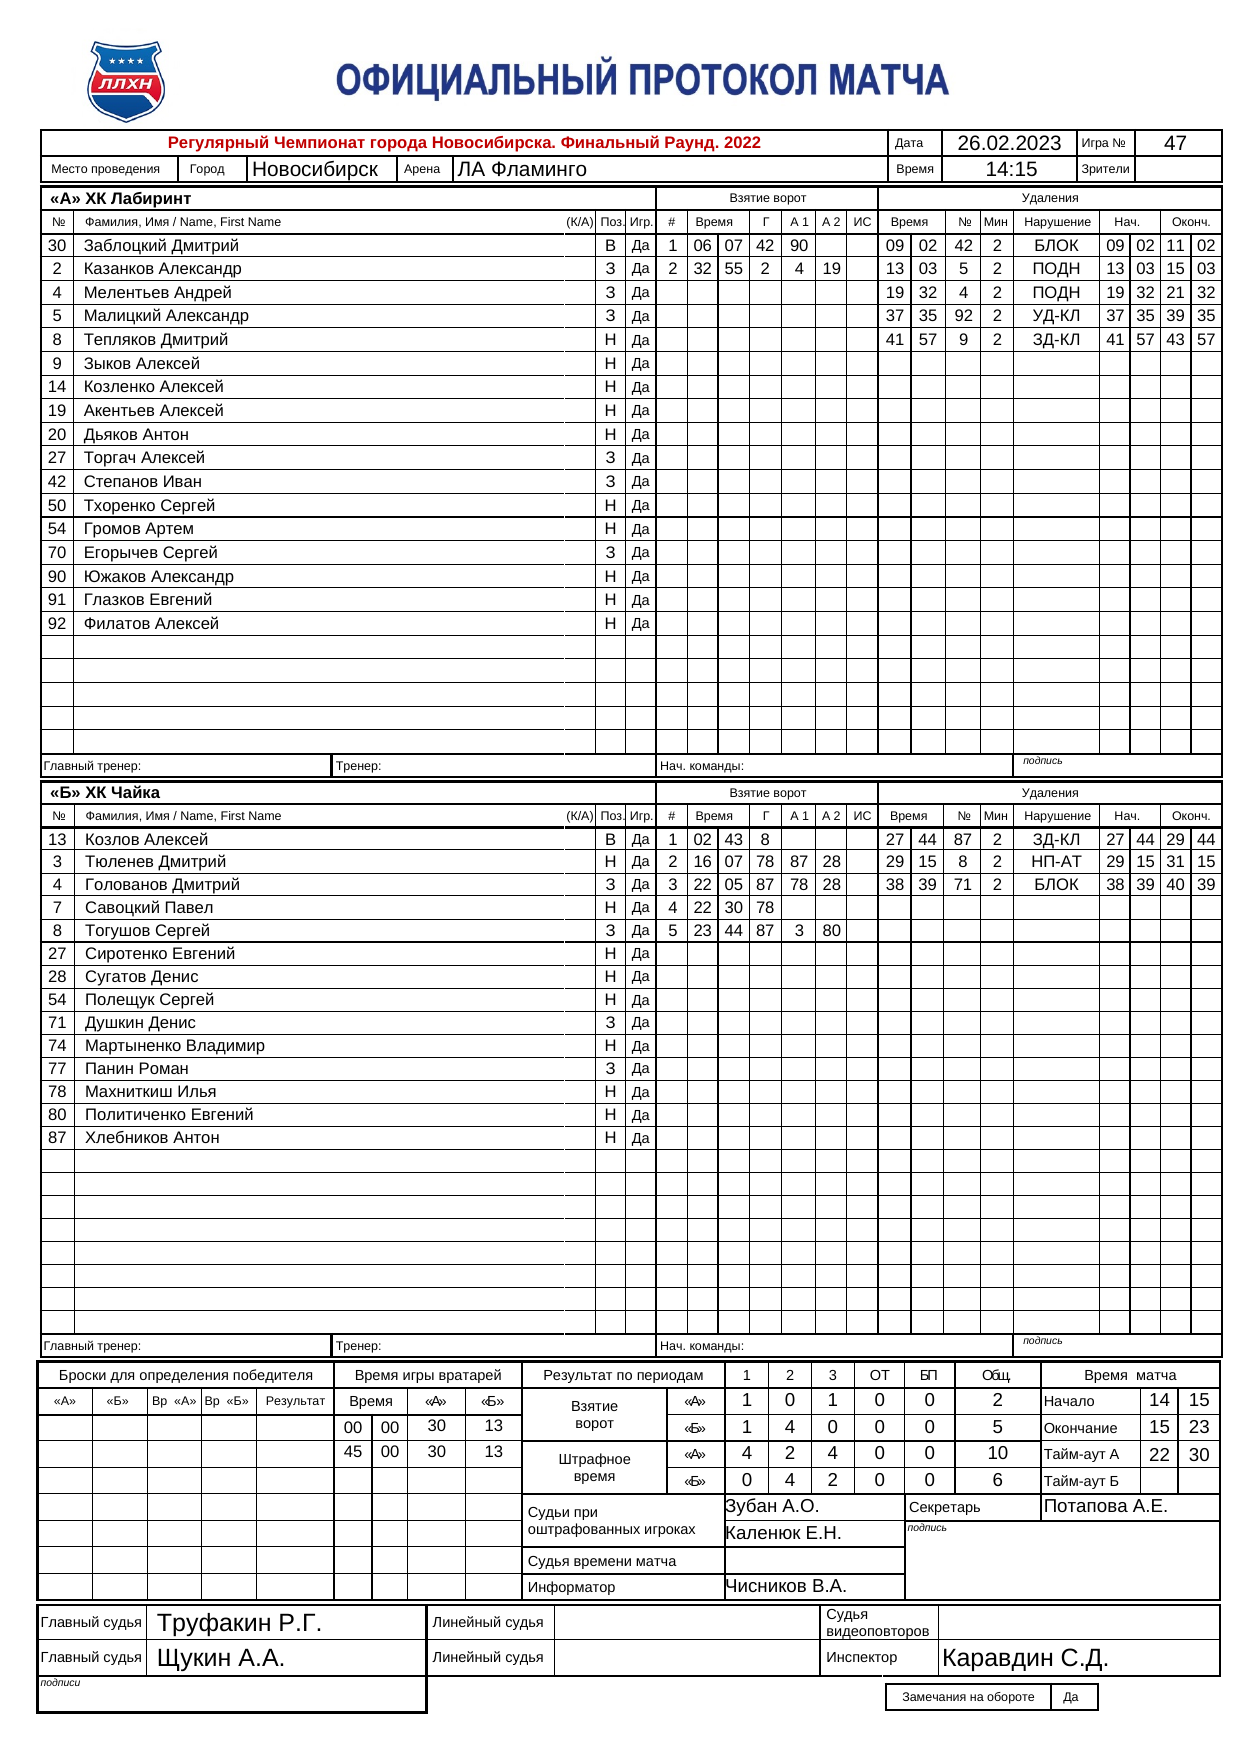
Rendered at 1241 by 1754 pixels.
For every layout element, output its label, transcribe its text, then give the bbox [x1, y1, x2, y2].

table_cell [946, 565, 980, 587]
table_cell [879, 989, 910, 1011]
table_cell «А» [408, 1389, 465, 1413]
table_cell [1100, 446, 1129, 469]
table_cell Н [596, 1104, 625, 1126]
table_cell Козлов Алексей [75, 829, 564, 849]
table_cell 11 [1161, 235, 1190, 256]
table_cell Оконч. [1161, 211, 1221, 233]
table_cell [847, 399, 877, 422]
table_cell [1131, 470, 1160, 493]
table_cell [1014, 352, 1099, 374]
table_cell [847, 376, 877, 398]
table_cell 15 [1179, 1389, 1219, 1413]
table_cell [944, 1219, 980, 1241]
table_cell [946, 376, 980, 398]
table_cell З [596, 1058, 625, 1079]
table_cell [847, 1242, 877, 1264]
table_cell # [657, 211, 687, 233]
table_cell 27 [42, 943, 74, 964]
table_cell [847, 470, 877, 493]
table_cell [816, 446, 846, 469]
table_cell Н [596, 943, 625, 964]
table_cell [946, 730, 980, 753]
table_cell Егорычев Сергей [74, 541, 564, 564]
table_cell [750, 446, 781, 469]
table_cell [1192, 470, 1221, 493]
table_cell 4 [946, 281, 980, 303]
table_cell [847, 612, 877, 634]
table_cell [565, 707, 595, 729]
table_cell [1014, 1012, 1099, 1033]
table_cell [1161, 518, 1190, 540]
table_cell [688, 281, 717, 303]
table_cell [946, 683, 980, 706]
table_cell [879, 588, 910, 611]
table_cell [565, 730, 595, 753]
table_header Время игры вратарей [335, 1363, 521, 1387]
table_cell [981, 1104, 1013, 1126]
table_cell 19 [1100, 281, 1129, 303]
table_cell Фамилия, Имя / Name, First Name [75, 805, 565, 826]
table_cell [944, 1035, 980, 1057]
table_cell [946, 612, 980, 634]
table_cell Да [626, 376, 655, 398]
table_cell [42, 1196, 74, 1218]
table_cell [1131, 730, 1160, 753]
table_cell [816, 1288, 846, 1310]
table_cell [75, 1196, 564, 1218]
table_cell [750, 305, 781, 327]
table_cell [466, 1547, 521, 1573]
table_cell [1014, 494, 1099, 516]
table_cell [981, 399, 1013, 422]
table_cell [408, 1574, 465, 1599]
table_cell [148, 1416, 201, 1440]
table_cell [782, 588, 815, 611]
table_cell [782, 1288, 815, 1310]
table_cell 78 [782, 874, 815, 895]
table_cell [1161, 1288, 1190, 1310]
table_cell Да [626, 588, 655, 611]
table_cell Н [596, 494, 625, 516]
table_cell [42, 730, 73, 753]
table_cell [688, 1012, 717, 1033]
table_cell [912, 1058, 943, 1079]
table_cell [657, 494, 687, 516]
table_cell Штрафное время [523, 1442, 666, 1493]
table_cell [782, 565, 815, 587]
table_cell [981, 612, 1013, 634]
table_cell [946, 636, 980, 658]
table_cell 35 [1192, 305, 1221, 327]
table_cell [879, 352, 910, 374]
table_cell 39 [1131, 874, 1160, 895]
table_cell [1161, 1012, 1190, 1033]
table_header Дата [889, 131, 941, 155]
table_cell [719, 730, 749, 753]
table_cell [847, 730, 877, 753]
table_cell [93, 1494, 147, 1520]
table_cell [565, 1219, 595, 1241]
table_cell [879, 1265, 910, 1287]
table_cell № [946, 211, 980, 233]
table_cell [750, 1196, 781, 1218]
table_cell [750, 636, 781, 658]
table_cell [1014, 943, 1099, 964]
table_cell [688, 989, 717, 1011]
table_cell [626, 1219, 655, 1241]
table_cell [257, 1416, 333, 1440]
table_cell [847, 1265, 877, 1287]
table_cell [879, 1219, 910, 1241]
table_cell [596, 1265, 625, 1287]
table_cell [688, 470, 717, 493]
table_cell [1014, 1242, 1099, 1264]
table_cell 27 [1100, 829, 1129, 849]
table_cell [912, 518, 945, 540]
table_cell [912, 1311, 943, 1333]
table_cell [946, 494, 980, 516]
table_cell 19 [42, 399, 73, 422]
table_cell 32 [1131, 281, 1160, 303]
table_cell [1131, 399, 1160, 422]
table_cell [626, 659, 655, 682]
table_cell [1161, 588, 1190, 611]
table_cell [202, 1468, 256, 1493]
table_cell 13 [879, 257, 910, 280]
table_cell [816, 352, 846, 374]
table_cell [883, 1677, 1220, 1681]
table_cell [782, 470, 815, 493]
table_cell [1014, 707, 1099, 729]
table_cell [1192, 399, 1221, 422]
table_cell [1131, 1311, 1160, 1333]
table_cell Да [626, 1058, 655, 1079]
table_cell [981, 659, 1013, 682]
table_cell [688, 943, 717, 964]
table_cell [1100, 943, 1129, 964]
table_cell [657, 1012, 687, 1033]
table_cell Потапова А.Е. [1042, 1495, 1219, 1520]
table_cell [1100, 352, 1129, 374]
table_cell [657, 707, 687, 729]
table_cell [1014, 1104, 1099, 1126]
table_cell [1131, 989, 1160, 1011]
table_cell [148, 1547, 201, 1573]
table_cell [1100, 1219, 1129, 1241]
table_cell [816, 636, 846, 658]
table_cell [1131, 1219, 1160, 1241]
table_cell 27 [42, 446, 73, 469]
table_cell [565, 565, 595, 587]
table_cell [1161, 1219, 1190, 1241]
table_cell [1161, 423, 1190, 445]
table_cell [1192, 376, 1221, 398]
table_cell [657, 943, 687, 964]
table_cell [750, 1219, 781, 1241]
table_cell [1161, 565, 1190, 587]
table_cell [626, 1173, 655, 1195]
table_cell [657, 1242, 687, 1264]
table_cell 20 [42, 423, 73, 445]
table_cell 71 [42, 1012, 74, 1033]
table_cell [565, 829, 595, 849]
table_cell [1014, 1196, 1099, 1218]
table_cell Зубан А.О. [726, 1495, 904, 1520]
table_cell З [596, 1012, 625, 1033]
table_cell [1161, 1311, 1190, 1333]
table_cell [596, 1311, 625, 1333]
table_cell [944, 1150, 980, 1172]
table_cell [981, 966, 1013, 987]
table_cell 15 [1131, 850, 1160, 872]
table_cell [39, 1494, 92, 1520]
table_cell [782, 1035, 815, 1057]
table_cell 4 [782, 257, 815, 280]
table_cell Мин [981, 211, 1013, 233]
table_cell [688, 612, 717, 634]
table_cell [719, 1035, 749, 1057]
table_cell [847, 1288, 877, 1310]
table_cell БЛОК [1014, 874, 1099, 895]
table_cell [39, 1468, 92, 1493]
table_cell 2 [657, 850, 687, 872]
table_cell [879, 1081, 910, 1103]
table_cell (К/А) [565, 805, 595, 826]
table_cell Тренер: [333, 1335, 655, 1356]
table_cell [596, 636, 625, 658]
table_cell [944, 1127, 980, 1149]
table_cell [565, 966, 595, 987]
table_cell Труфакин Р.Г. [147, 1606, 425, 1639]
table_cell Нач. команды: [657, 755, 1012, 776]
table_cell [74, 683, 564, 706]
table_cell [408, 1494, 465, 1520]
table_cell [981, 1035, 1013, 1057]
table_cell Панин Роман [75, 1058, 564, 1079]
table_cell [946, 541, 980, 564]
table_cell [688, 1173, 717, 1195]
table_cell Дьяков Антон [74, 423, 564, 445]
table_cell 2 [812, 1468, 854, 1493]
table_cell [981, 423, 1013, 445]
table_cell [1161, 943, 1190, 964]
table_cell Душкин Денис [75, 1012, 564, 1033]
table_cell 4 [769, 1415, 811, 1440]
table_cell [1100, 1288, 1129, 1310]
table_cell Время [688, 805, 749, 826]
table_cell 74 [42, 1035, 74, 1057]
table_cell Щукин А.А. [147, 1640, 425, 1675]
table_cell 91 [42, 588, 73, 611]
table_cell [750, 943, 781, 964]
table_cell [719, 588, 749, 611]
table_cell 55 [719, 257, 749, 280]
table_cell [466, 1574, 521, 1599]
table_cell Главный тренер: [42, 1335, 330, 1356]
table_cell БЛОК [1014, 235, 1099, 256]
table_cell [912, 1081, 943, 1103]
table_cell [912, 920, 943, 941]
table_cell [74, 636, 564, 658]
table_cell [816, 565, 846, 587]
table_cell [565, 659, 595, 682]
table_cell Н [596, 1081, 625, 1103]
table_cell 14 [42, 376, 73, 398]
table_cell [946, 399, 980, 422]
table_cell [657, 423, 687, 445]
table_cell 78 [42, 1081, 74, 1103]
table_cell [1014, 565, 1099, 587]
table_cell [816, 966, 846, 987]
table_cell Да [626, 399, 655, 422]
table_cell [1179, 1468, 1219, 1493]
table_cell Да [626, 235, 655, 256]
table_cell Н [596, 565, 625, 587]
table_cell 30 [1179, 1441, 1219, 1467]
table_cell Тайм-аут А [1042, 1441, 1140, 1467]
table_cell [944, 1173, 980, 1195]
table_cell [1131, 1104, 1160, 1126]
table_cell 77 [42, 1058, 74, 1079]
table_cell [1192, 920, 1221, 941]
table_cell 80 [42, 1104, 74, 1126]
table_cell [750, 352, 781, 374]
table_cell 02 [688, 829, 717, 849]
table_cell Да [626, 352, 655, 374]
table_cell [93, 1547, 147, 1573]
table_cell [1192, 1196, 1221, 1218]
table_cell [1161, 352, 1190, 374]
table_cell В [596, 829, 625, 849]
table_cell [816, 1081, 846, 1103]
table_cell 41 [1100, 328, 1129, 351]
table_cell # [657, 805, 687, 826]
table_cell [335, 1547, 371, 1573]
table_cell [719, 1311, 749, 1333]
table_cell 42 [750, 235, 781, 256]
table_cell 0 [855, 1415, 904, 1440]
table_cell [657, 683, 687, 706]
table_cell Да [626, 305, 655, 327]
table_cell [688, 494, 717, 516]
table_cell [657, 399, 687, 422]
table_cell [688, 518, 717, 540]
table_cell [688, 305, 717, 327]
table_cell [596, 1219, 625, 1241]
table_cell [847, 659, 877, 682]
table_cell 30 [408, 1441, 465, 1467]
table_cell [847, 1173, 877, 1195]
table_cell [719, 494, 749, 516]
table_cell Да [626, 966, 655, 987]
table_cell [657, 636, 687, 658]
table_cell 44 [719, 920, 749, 941]
table_cell 31 [1161, 850, 1190, 872]
table_cell [42, 707, 73, 729]
table_cell [596, 730, 625, 753]
table_cell [688, 565, 717, 587]
table_cell [981, 1265, 1013, 1287]
table_cell [750, 1012, 781, 1033]
table_cell подписи [39, 1677, 425, 1711]
table_cell 42 [42, 470, 73, 493]
table_cell [1131, 612, 1160, 634]
table_cell Да [626, 989, 655, 1011]
table_cell 3 [782, 920, 815, 941]
table_cell [847, 850, 877, 872]
table_cell [148, 1468, 201, 1493]
table_cell [565, 1104, 595, 1126]
table_cell [1192, 1242, 1221, 1264]
table_cell [912, 1104, 943, 1126]
table_cell [626, 1196, 655, 1218]
table_cell [782, 494, 815, 516]
table_cell Линейный судья [428, 1640, 554, 1675]
table_cell [782, 829, 815, 849]
table_cell Н [596, 423, 625, 445]
table_cell 8 [42, 920, 74, 941]
table_cell [626, 1242, 655, 1264]
table_cell [626, 1288, 655, 1310]
table_cell [981, 1196, 1013, 1218]
table_cell [626, 636, 655, 658]
table_cell [74, 659, 564, 682]
table_cell Информатор [523, 1575, 724, 1599]
table_cell [657, 1150, 687, 1172]
table_cell [1131, 446, 1160, 469]
table_cell [1192, 1058, 1221, 1079]
table_cell [657, 1196, 687, 1218]
table_header Да [1052, 1685, 1097, 1709]
table_cell [688, 1196, 717, 1218]
table_cell Савоцкий Павел [75, 896, 564, 918]
table_cell [782, 1242, 815, 1264]
table_cell [1131, 494, 1160, 516]
table_cell 00 [373, 1441, 407, 1467]
table_cell 3 [657, 874, 687, 895]
table_header Результат по периодам [523, 1363, 724, 1387]
table_cell [847, 446, 877, 469]
table_cell [847, 636, 877, 658]
table_cell [879, 1035, 910, 1057]
table_cell 7 [42, 896, 74, 918]
table_cell [565, 494, 595, 516]
table_cell [1131, 376, 1160, 398]
table_cell [879, 1150, 910, 1172]
table_cell [1131, 1012, 1160, 1033]
table_cell ПОДН [1014, 257, 1099, 280]
table_cell [981, 707, 1013, 729]
table_cell [1014, 1127, 1099, 1149]
table_cell Время [879, 805, 943, 826]
table_cell [1100, 683, 1129, 706]
table_cell [719, 1012, 749, 1033]
table_cell 2 [42, 257, 73, 280]
table_cell [657, 1265, 687, 1287]
table_cell [816, 305, 846, 327]
table_cell Полещук Сергей [75, 989, 564, 1011]
table_cell З [596, 305, 625, 327]
table_cell [565, 850, 595, 872]
table_cell 2 [981, 257, 1013, 280]
table_cell [565, 1127, 595, 1149]
table_cell [1131, 518, 1160, 540]
table_header Общ. [956, 1363, 1040, 1387]
table_cell А 1 [782, 211, 815, 233]
table_cell [1100, 920, 1129, 941]
table_cell [981, 989, 1013, 1011]
table_cell [657, 1104, 687, 1126]
table_cell [626, 683, 655, 706]
table_cell [565, 943, 595, 964]
table_cell [750, 565, 781, 587]
table_cell [657, 1173, 687, 1195]
table_cell Филатов Алексей [74, 612, 564, 634]
table_cell В [596, 235, 625, 256]
table_cell [847, 328, 877, 351]
table_cell [816, 1127, 846, 1149]
table_cell [657, 588, 687, 611]
table_cell [944, 966, 980, 987]
table_cell [565, 588, 595, 611]
table_cell [816, 1219, 846, 1241]
table_cell [1161, 1127, 1190, 1149]
table_cell [912, 1288, 943, 1310]
table_cell [847, 305, 877, 327]
table_cell [42, 683, 73, 706]
table_cell [257, 1547, 333, 1573]
table_cell [1100, 565, 1129, 587]
table_cell [1161, 966, 1190, 987]
table_cell [912, 470, 945, 493]
table_cell [565, 1035, 595, 1057]
table_cell Г [750, 211, 781, 233]
table_cell [1014, 1219, 1099, 1241]
table_cell [782, 1265, 815, 1287]
table_cell [912, 541, 945, 564]
table_cell [944, 1265, 980, 1287]
table_cell [202, 1521, 256, 1546]
table_cell [1136, 157, 1221, 181]
table_cell Акентьев Алексей [74, 399, 564, 422]
table_cell [981, 1311, 1013, 1333]
table_cell Да [626, 518, 655, 540]
table_cell Поз. [596, 211, 625, 233]
table_cell Главный тренер: [42, 755, 330, 776]
table_cell [782, 730, 815, 753]
table_cell 15 [912, 850, 943, 872]
table_cell Казанков Александр [74, 257, 564, 280]
table_cell 30 [719, 896, 749, 918]
table_cell 0 [855, 1389, 904, 1413]
table_cell Глазков Евгений [74, 588, 564, 611]
table_cell [879, 399, 910, 422]
table_cell Каравдин С.Д. [939, 1640, 1219, 1675]
table_cell [565, 423, 595, 445]
table_cell [1131, 1173, 1160, 1195]
table_cell [816, 1150, 846, 1172]
table_cell Мартыненко Владимир [75, 1035, 564, 1057]
table_cell З [596, 281, 625, 303]
table_cell [782, 328, 815, 351]
table_cell «Б» [93, 1389, 147, 1413]
table_cell [750, 518, 781, 540]
table_cell [879, 1196, 910, 1218]
table_cell [1192, 352, 1221, 374]
table_cell [719, 470, 749, 493]
table_cell [946, 470, 980, 493]
table_cell 80 [816, 920, 846, 941]
table_cell [1161, 1104, 1190, 1126]
table_cell [1192, 565, 1221, 587]
table_cell [981, 541, 1013, 564]
table_cell (К/А) [565, 211, 595, 233]
table_cell Да [626, 541, 655, 564]
table_cell [75, 1288, 564, 1310]
table_cell [1131, 966, 1160, 987]
table_cell А 2 [816, 805, 846, 826]
table_cell [1161, 1058, 1190, 1079]
table_cell [981, 588, 1013, 611]
table_cell Н [596, 376, 625, 398]
table_cell [1100, 1127, 1129, 1149]
table_cell [657, 565, 687, 587]
table_cell [1100, 1173, 1129, 1195]
table_cell [944, 1311, 980, 1333]
table_cell [657, 305, 687, 327]
table_cell Поз. [596, 805, 625, 826]
table_cell З [596, 446, 625, 469]
table_cell [1131, 1058, 1160, 1079]
table_cell [939, 1606, 1219, 1639]
table_cell Вр «А» [148, 1389, 201, 1413]
table_header ОТ [855, 1363, 904, 1387]
table_cell [1192, 1012, 1221, 1033]
table_cell [944, 1058, 980, 1079]
table_cell [981, 1150, 1013, 1172]
table_cell [719, 328, 749, 351]
table_cell [719, 943, 749, 964]
table_cell [1014, 423, 1099, 445]
table_cell Город [179, 157, 246, 181]
table_cell [688, 1058, 717, 1079]
table_cell [657, 1081, 687, 1103]
table_cell [750, 730, 781, 753]
table_cell [1192, 966, 1221, 987]
table_cell [750, 376, 781, 398]
table_cell 1 [657, 829, 687, 849]
table_cell 15 [1141, 1415, 1177, 1440]
table_cell [879, 966, 910, 987]
table_cell [782, 659, 815, 682]
table_cell [373, 1574, 407, 1599]
table_header 47 [1136, 131, 1221, 155]
table_cell 14:15 [943, 157, 1076, 181]
table_cell [912, 423, 945, 445]
table_cell [1100, 730, 1129, 753]
table_cell 87 [944, 829, 980, 849]
table_cell [750, 328, 781, 351]
table_cell 19 [879, 281, 910, 303]
table_cell [847, 1127, 877, 1149]
table_cell [981, 730, 1013, 753]
table_cell [428, 1677, 882, 1711]
table_cell [565, 989, 595, 1011]
table_cell [944, 1196, 980, 1218]
table_cell [565, 328, 595, 351]
table_cell [1131, 588, 1160, 611]
table_cell [1100, 966, 1129, 987]
table_cell [750, 1242, 781, 1264]
table_cell Громов Артем [74, 518, 564, 540]
table_cell [946, 423, 980, 445]
table_cell Малицкий Александр [74, 305, 564, 327]
table_cell [750, 1081, 781, 1103]
table_cell [1161, 541, 1190, 564]
table_cell [750, 588, 781, 611]
table_cell [565, 1288, 595, 1310]
table_cell [847, 281, 877, 303]
table_cell З [596, 920, 625, 941]
table_cell [944, 1288, 980, 1310]
table_cell [657, 281, 687, 303]
table_cell 6 [956, 1468, 1040, 1493]
table_cell НП-АТ [1014, 850, 1099, 872]
table_cell Нач. [1100, 211, 1160, 233]
table_cell [879, 943, 910, 964]
table_cell [782, 1219, 815, 1241]
table_cell [688, 588, 717, 611]
table_cell [565, 541, 595, 564]
table_cell [1014, 636, 1099, 658]
table_cell подпись [1014, 755, 1221, 776]
table_cell [257, 1574, 333, 1599]
table_cell [847, 1058, 877, 1079]
table_cell 19 [816, 257, 846, 280]
table_cell [1192, 1219, 1221, 1241]
table_cell Махниткиш Илья [75, 1081, 564, 1103]
table_cell [1161, 376, 1190, 398]
table_cell [946, 352, 980, 374]
table_cell «А» [668, 1442, 724, 1467]
table_cell [750, 659, 781, 682]
table_cell Игр. [626, 805, 655, 826]
table_cell Да [626, 874, 655, 895]
table_cell [93, 1521, 147, 1546]
table_cell [719, 683, 749, 706]
table_cell [816, 541, 846, 564]
table_cell [981, 1058, 1013, 1079]
table_cell [1100, 494, 1129, 516]
table_cell [879, 541, 910, 564]
table_header 1 [726, 1363, 768, 1387]
table_cell [750, 1311, 781, 1333]
table_cell [847, 896, 877, 918]
table_cell Время [889, 157, 941, 181]
table_cell 23 [688, 920, 717, 941]
table_cell [944, 1081, 980, 1103]
table_cell [847, 1104, 877, 1126]
table_cell [688, 1081, 717, 1103]
table_cell Судья видеоповторов [821, 1606, 938, 1639]
table_cell 0 [855, 1442, 904, 1467]
table_cell 29 [1161, 829, 1190, 849]
table_cell [1161, 399, 1190, 422]
table_cell [688, 399, 717, 422]
table_cell [1014, 1081, 1099, 1103]
table_cell подпись [1014, 1335, 1221, 1356]
table_cell ЗД-КЛ [1014, 829, 1099, 849]
table_cell [981, 1242, 1013, 1264]
table_cell [1192, 707, 1221, 729]
table_cell [816, 829, 846, 849]
table_cell [719, 1196, 749, 1218]
table_cell [1014, 966, 1099, 987]
table_cell [565, 896, 595, 918]
table_cell [719, 423, 749, 445]
table_cell 4 [42, 281, 73, 303]
table_cell [981, 1288, 1013, 1310]
table_cell З [596, 541, 625, 564]
table_cell [782, 1127, 815, 1149]
table_cell 39 [1161, 305, 1190, 327]
table_cell [373, 1494, 407, 1520]
table_cell [1131, 1288, 1160, 1310]
table_cell [847, 588, 877, 611]
table_cell [981, 920, 1013, 941]
table_cell 13 [466, 1416, 521, 1440]
table_cell 43 [1161, 328, 1190, 351]
table_cell [565, 874, 595, 895]
table_cell Голованов Дмитрий [75, 874, 564, 895]
table_cell [912, 1173, 943, 1195]
table_cell 29 [879, 850, 910, 872]
table_cell 92 [42, 612, 73, 634]
table_cell Место проведения [42, 157, 177, 181]
table_cell Н [596, 352, 625, 374]
table_cell [944, 1012, 980, 1033]
table_cell [1161, 730, 1190, 753]
table_cell 2 [981, 235, 1013, 256]
table_cell [782, 281, 815, 303]
table_cell 5 [42, 305, 73, 327]
table_cell [657, 612, 687, 634]
table_cell [1100, 470, 1129, 493]
table_cell [1192, 1081, 1221, 1103]
table_cell [1161, 896, 1190, 918]
table_cell 2 [981, 281, 1013, 303]
table_cell Н [596, 989, 625, 1011]
table_cell [657, 1288, 687, 1310]
table_cell [912, 612, 945, 634]
table_cell [1192, 659, 1221, 682]
table_cell [981, 494, 1013, 516]
table_cell [1161, 636, 1190, 658]
table_cell [1192, 446, 1221, 469]
table_cell [688, 446, 717, 469]
table_cell Сиротенко Евгений [75, 943, 564, 964]
table_cell [879, 1242, 910, 1264]
table_cell Заблоцкий Дмитрий [74, 235, 564, 256]
table_cell [782, 1311, 815, 1333]
table_cell Н [596, 399, 625, 422]
table_cell [750, 1127, 781, 1149]
table_cell 9 [42, 352, 73, 374]
table_cell [688, 376, 717, 398]
table_cell [981, 896, 1013, 918]
table_cell Да [626, 920, 655, 941]
table_cell [1131, 423, 1160, 445]
table_cell [1161, 470, 1190, 493]
table_cell [782, 636, 815, 658]
table_cell [688, 1242, 717, 1264]
table_cell [202, 1494, 256, 1520]
table_cell [1161, 1150, 1190, 1172]
table_cell Г [750, 805, 781, 826]
table_cell [373, 1547, 407, 1573]
table_cell [688, 1219, 717, 1241]
table_cell Окончание [1042, 1415, 1140, 1440]
table_cell 35 [912, 305, 945, 327]
table_cell [42, 1219, 74, 1241]
table_cell [981, 470, 1013, 493]
table_cell 0 [905, 1442, 954, 1467]
table_cell [782, 1173, 815, 1195]
table_cell [657, 1311, 687, 1333]
table_cell [719, 399, 749, 422]
table_cell [944, 896, 980, 918]
table_cell 29 [1100, 850, 1129, 872]
table_cell [565, 1196, 595, 1218]
table_cell 4 [726, 1442, 768, 1467]
table_cell [75, 1150, 564, 1172]
table_header Удаления [879, 188, 1221, 209]
table_cell [657, 328, 687, 351]
table_cell [879, 636, 910, 658]
table_cell [42, 659, 73, 682]
table_cell [847, 707, 877, 729]
table_cell [847, 352, 877, 374]
table_cell Зрители [1078, 157, 1134, 181]
table_cell Н [596, 896, 625, 918]
table_cell [816, 1311, 846, 1333]
table_cell 03 [1131, 257, 1160, 280]
table_cell [782, 352, 815, 374]
table_cell [879, 376, 910, 398]
table_cell Южаков Александр [74, 565, 564, 587]
table_cell Время [335, 1389, 407, 1413]
table_cell [75, 1265, 564, 1287]
table_cell [879, 1012, 910, 1033]
table_cell 13 [42, 829, 74, 849]
table_cell 00 [335, 1416, 371, 1440]
table_cell [626, 1150, 655, 1172]
table_cell [912, 659, 945, 682]
table_cell 2 [956, 1389, 1040, 1413]
table_cell Главный судья [39, 1640, 146, 1675]
table_cell [408, 1468, 465, 1493]
table_cell [148, 1494, 201, 1520]
table_cell [565, 352, 595, 374]
table_cell [1014, 446, 1099, 469]
table_cell [1014, 588, 1099, 611]
table_cell Политиченко Евгений [75, 1104, 564, 1126]
table_cell [596, 683, 625, 706]
table_cell [565, 518, 595, 540]
table_cell 70 [42, 541, 73, 564]
table_cell 06 [688, 235, 717, 256]
table_cell № [944, 805, 980, 826]
table_cell [879, 683, 910, 706]
table_cell [1131, 920, 1160, 941]
table_cell [688, 541, 717, 564]
table_header Взятие ворот [657, 783, 877, 803]
table_cell [782, 1012, 815, 1033]
table_cell [75, 1242, 564, 1264]
table_cell Да [626, 470, 655, 493]
table_cell [782, 541, 815, 564]
table_cell 2 [750, 257, 781, 280]
table_cell [596, 1196, 625, 1218]
table_cell [1192, 1173, 1221, 1195]
table_cell Да [626, 943, 655, 964]
table_cell [912, 730, 945, 753]
table_cell [1014, 399, 1099, 422]
table_cell 14 [1141, 1389, 1177, 1413]
table_cell [719, 1150, 749, 1172]
table_cell [847, 1035, 877, 1057]
table_cell № [42, 805, 74, 826]
table_cell [565, 1173, 595, 1195]
table_cell ЗД-КЛ [1014, 328, 1099, 351]
table_header Удаления [879, 783, 1221, 803]
table_cell [657, 541, 687, 564]
table_cell [1131, 1081, 1160, 1103]
table_cell 0 [769, 1389, 811, 1413]
table_cell 2 [657, 257, 687, 280]
table_cell Игр. [626, 211, 655, 233]
table_cell [879, 1127, 910, 1149]
table_cell 30 [42, 235, 73, 256]
table_cell [1014, 989, 1099, 1011]
table_cell [688, 1150, 717, 1172]
table_cell Тхоренко Сергей [74, 494, 564, 516]
table_cell [782, 518, 815, 540]
table_cell [782, 305, 815, 327]
table_cell 4 [657, 896, 687, 918]
table_cell [596, 1288, 625, 1310]
table_cell [981, 943, 1013, 964]
table_cell 39 [912, 874, 943, 895]
table_cell [688, 659, 717, 682]
table_cell 4 [769, 1468, 811, 1493]
table_cell [1131, 565, 1160, 587]
table_cell [1192, 1035, 1221, 1057]
table_cell [719, 1081, 749, 1103]
table_cell 87 [750, 874, 781, 895]
table_cell [782, 1196, 815, 1218]
table_cell [981, 352, 1013, 374]
table_cell Мелентьев Андрей [74, 281, 564, 303]
table_cell [408, 1521, 465, 1546]
table_header БП [905, 1363, 954, 1387]
table_cell [1100, 707, 1129, 729]
table_cell [912, 588, 945, 611]
table_cell 10 [956, 1442, 1040, 1467]
table_cell [719, 1173, 749, 1195]
table_cell А 1 [782, 805, 815, 826]
table_cell подпись [906, 1522, 1219, 1599]
table_cell [782, 423, 815, 445]
table_cell 4 [42, 874, 74, 895]
table_cell 44 [1131, 829, 1160, 849]
table_cell [39, 1441, 92, 1467]
table_cell Результат [257, 1389, 333, 1413]
table_cell [981, 1127, 1013, 1149]
table_cell Зыков Алексей [74, 352, 564, 374]
table_cell [816, 683, 846, 706]
table_cell [257, 1441, 333, 1467]
table_cell [782, 446, 815, 469]
table_cell Да [626, 612, 655, 634]
table_cell [1100, 1196, 1129, 1218]
table_cell [981, 1012, 1013, 1033]
table_cell [257, 1521, 333, 1546]
table_cell [912, 707, 945, 729]
table_cell [879, 896, 910, 918]
table_cell Да [626, 494, 655, 516]
table_cell [466, 1521, 521, 1546]
table_cell [816, 896, 846, 918]
table_cell [1161, 1173, 1190, 1195]
table_cell [565, 399, 595, 422]
table_cell [782, 989, 815, 1011]
table_cell 57 [1131, 328, 1160, 351]
table_header «Б» ХК Чайка [42, 783, 655, 803]
table_cell [981, 565, 1013, 587]
table_cell [879, 1288, 910, 1310]
table_cell [750, 612, 781, 634]
table_cell 78 [750, 896, 781, 918]
table_cell 02 [912, 235, 945, 256]
table_cell 43 [719, 829, 749, 849]
table_cell [912, 943, 943, 964]
table_cell [1014, 1058, 1099, 1079]
table_cell 41 [879, 328, 910, 351]
table_cell [847, 257, 877, 280]
table_cell [1161, 1242, 1190, 1264]
table_header 2 [769, 1363, 811, 1387]
table_cell [688, 1104, 717, 1126]
table_cell [816, 1242, 846, 1264]
table_cell Н [596, 1035, 625, 1057]
table_cell [847, 1311, 877, 1333]
table_cell [816, 328, 846, 351]
table_cell [1014, 612, 1099, 634]
table_cell 1 [657, 235, 687, 256]
table_cell [719, 281, 749, 303]
table_cell [596, 1150, 625, 1172]
table_cell [750, 494, 781, 516]
table_cell [750, 423, 781, 445]
table_cell [847, 989, 877, 1011]
table_cell [981, 518, 1013, 540]
table_cell [719, 1265, 749, 1287]
table_cell [912, 565, 945, 587]
table_cell [912, 1012, 943, 1033]
table_cell [688, 423, 717, 445]
table_cell 87 [782, 850, 815, 872]
table_cell [257, 1468, 333, 1493]
table_cell Да [626, 1012, 655, 1033]
table_cell [1141, 1468, 1177, 1493]
table_cell [1192, 1104, 1221, 1126]
table_cell [1161, 707, 1190, 729]
table_cell Вр «Б» [202, 1389, 256, 1413]
table_cell [719, 376, 749, 398]
table_cell [879, 446, 910, 469]
table_cell 28 [42, 966, 74, 987]
table_cell [981, 1219, 1013, 1241]
table_cell [944, 989, 980, 1011]
table_cell [42, 1265, 74, 1287]
table_cell 21 [1161, 281, 1190, 303]
table_cell 02 [1131, 235, 1160, 256]
table_cell Хлебников Антон [75, 1127, 564, 1149]
table_cell [944, 1104, 980, 1126]
table_cell [719, 1127, 749, 1149]
table_cell [565, 1058, 595, 1079]
table_cell [1014, 1288, 1099, 1310]
table_cell [879, 423, 910, 445]
table_cell [944, 943, 980, 964]
table_cell [1161, 659, 1190, 682]
table_cell 3 [42, 850, 74, 872]
table_cell Фамилия, Имя / Name, First Name [74, 211, 565, 233]
table_cell 87 [42, 1127, 74, 1149]
table_cell [1131, 1196, 1160, 1218]
table_cell [944, 1242, 980, 1264]
table_cell 90 [782, 235, 815, 256]
table_cell [750, 683, 781, 706]
table_cell [42, 636, 73, 658]
table_cell [688, 328, 717, 351]
table_cell [816, 1058, 846, 1079]
table_cell [879, 470, 910, 493]
table_cell 37 [1100, 305, 1129, 327]
table_cell [816, 376, 846, 398]
table_cell Время [688, 211, 749, 233]
table_header Игра № [1078, 131, 1134, 155]
table_cell [39, 1547, 92, 1573]
table_cell [847, 518, 877, 540]
table_cell 0 [905, 1415, 954, 1440]
table_cell [719, 565, 749, 587]
table_cell [1014, 659, 1099, 682]
table_cell [148, 1574, 201, 1599]
table_cell 35 [1131, 305, 1160, 327]
table_cell [719, 707, 749, 729]
table_cell [565, 1150, 595, 1172]
table_cell [847, 541, 877, 564]
table_cell [1100, 1150, 1129, 1172]
table_cell Арена [398, 157, 452, 181]
table_cell [879, 730, 910, 753]
table_cell Главный судья [39, 1606, 146, 1639]
table_cell 0 [726, 1468, 768, 1493]
table_cell [719, 446, 749, 469]
table_cell [981, 446, 1013, 469]
table_cell [596, 659, 625, 682]
table_cell 15 [1161, 257, 1190, 280]
table_cell [688, 966, 717, 987]
table_cell 13 [1100, 257, 1129, 280]
table_cell [93, 1416, 147, 1440]
table_cell [657, 1035, 687, 1057]
table_cell 78 [750, 850, 781, 872]
table_cell [1014, 896, 1099, 918]
table_cell [1192, 1288, 1221, 1310]
table_cell Да [626, 446, 655, 469]
table_cell [782, 966, 815, 987]
table_cell [816, 1104, 846, 1126]
table_cell [1131, 943, 1160, 964]
table_cell [1161, 683, 1190, 706]
table_cell [719, 1242, 749, 1264]
table_cell Начало [1042, 1389, 1140, 1413]
table_cell [1131, 1035, 1160, 1057]
table_cell Тюленев Дмитрий [75, 850, 564, 872]
table_cell [1192, 612, 1221, 634]
table_cell Да [626, 565, 655, 587]
table_cell [912, 352, 945, 374]
table_cell [750, 1150, 781, 1172]
table_cell «Б» [668, 1415, 724, 1440]
table_cell [657, 352, 687, 374]
table_cell [93, 1468, 147, 1493]
table_cell [1131, 1265, 1160, 1287]
table_cell [555, 1606, 819, 1639]
table_cell [719, 1219, 749, 1241]
table_cell [719, 612, 749, 634]
table_cell [39, 1416, 92, 1440]
table_cell [1099, 1682, 1220, 1711]
table_cell [93, 1574, 147, 1599]
table_cell 0 [905, 1468, 954, 1493]
table_cell [1100, 989, 1129, 1011]
table_cell 13 [466, 1441, 521, 1467]
table_cell [1192, 1127, 1221, 1149]
table_cell [626, 1265, 655, 1287]
table_cell Инспектор [821, 1640, 938, 1675]
table_cell «А» [39, 1389, 92, 1413]
table_cell [565, 1242, 595, 1264]
table_cell [816, 612, 846, 634]
table_cell [912, 989, 943, 1011]
table_cell [750, 399, 781, 422]
table_cell 03 [1192, 257, 1221, 280]
table_header Время матча [1042, 1363, 1219, 1387]
table_cell [816, 1196, 846, 1218]
table_header 26.02.2023 [943, 131, 1076, 155]
table_cell [847, 1081, 877, 1103]
table_cell [1014, 683, 1099, 706]
table_cell [626, 730, 655, 753]
table_cell [816, 588, 846, 611]
table_cell [879, 565, 910, 587]
table_cell [946, 518, 980, 540]
table_cell Н [596, 1127, 625, 1149]
table_cell Чисников В.А. [726, 1575, 904, 1599]
table_cell [719, 352, 749, 374]
table_cell [39, 1521, 92, 1546]
table_cell [981, 683, 1013, 706]
table_cell [1014, 1311, 1099, 1333]
table_cell [565, 257, 595, 280]
table_cell [202, 1441, 256, 1467]
table_cell [847, 235, 877, 256]
table_cell [750, 989, 781, 1011]
table_cell Да [626, 257, 655, 280]
table_cell [782, 683, 815, 706]
table_cell [657, 376, 687, 398]
table_cell [565, 1081, 595, 1103]
table_cell [1161, 494, 1190, 516]
table_cell Нач. команды: [657, 1335, 1012, 1356]
table_cell [847, 874, 877, 895]
table_cell [657, 446, 687, 469]
table_cell [912, 683, 945, 706]
table_cell 22 [688, 896, 717, 918]
table_cell [148, 1441, 201, 1467]
table_cell [912, 494, 945, 516]
table_header 3 [812, 1363, 854, 1387]
table_cell [1100, 1311, 1129, 1333]
table_cell [782, 943, 815, 964]
table_cell 87 [750, 920, 781, 941]
table_cell [1192, 730, 1221, 753]
table_cell [1131, 352, 1160, 374]
table_cell [596, 707, 625, 729]
table_cell [565, 1012, 595, 1033]
table_cell 2 [981, 850, 1013, 872]
table_cell [466, 1468, 521, 1493]
table_cell 32 [1192, 281, 1221, 303]
table_cell [816, 235, 846, 256]
table_cell [565, 446, 595, 469]
table_cell [719, 518, 749, 540]
table_cell 0 [812, 1415, 854, 1440]
table_cell [688, 730, 717, 753]
table_cell 15 [1192, 850, 1221, 872]
table_cell [1100, 636, 1129, 658]
table_cell [408, 1547, 465, 1573]
table_cell [202, 1547, 256, 1573]
table_cell [1100, 659, 1129, 682]
table_cell 8 [42, 328, 73, 351]
table_cell 44 [912, 829, 943, 849]
table_cell 38 [879, 874, 910, 895]
table_cell [335, 1494, 371, 1520]
table_cell 44 [1192, 829, 1221, 849]
table_cell 22 [688, 874, 717, 895]
table_cell [74, 730, 564, 753]
table_cell Нач. [1100, 805, 1160, 826]
table_cell [1192, 636, 1221, 658]
picture [5, 28, 1179, 129]
table_cell Оконч. [1161, 805, 1221, 826]
table_cell [1161, 1265, 1190, 1287]
table_cell 28 [816, 850, 846, 872]
table_cell [816, 281, 846, 303]
table_cell [782, 896, 815, 918]
table_cell [1100, 518, 1129, 540]
table_cell [750, 1288, 781, 1310]
table_cell Н [596, 588, 625, 611]
table_cell [1100, 376, 1129, 398]
table_cell 2 [981, 829, 1013, 849]
table_cell [335, 1468, 371, 1493]
table_cell [750, 1058, 781, 1079]
table_cell [1014, 1265, 1099, 1287]
table_cell Да [626, 1035, 655, 1057]
table_cell [1014, 730, 1099, 753]
table_cell 42 [946, 235, 980, 256]
table_cell Да [626, 829, 655, 849]
table_cell [719, 989, 749, 1011]
table_cell Тепляков Дмитрий [74, 328, 564, 351]
table_cell [1131, 896, 1160, 918]
table_cell [981, 1173, 1013, 1195]
table_cell [1014, 541, 1099, 564]
table_cell 32 [912, 281, 945, 303]
table_cell Да [626, 281, 655, 303]
table_cell [750, 1035, 781, 1057]
table_cell [565, 1265, 595, 1287]
table_cell [719, 305, 749, 327]
table_cell [879, 1311, 910, 1333]
table_cell Да [626, 850, 655, 872]
table_cell ИС [847, 805, 877, 826]
table_cell [565, 612, 595, 634]
table_cell [1014, 470, 1099, 493]
table_cell [981, 1081, 1013, 1103]
table_cell [816, 989, 846, 1011]
table_cell [1100, 1104, 1129, 1126]
table_cell [1100, 612, 1129, 634]
table_cell [688, 683, 717, 706]
table_cell [750, 541, 781, 564]
table_cell 27 [879, 829, 910, 849]
table_cell [816, 730, 846, 753]
table_cell [879, 1058, 910, 1079]
table_cell [912, 1127, 943, 1149]
table_cell [879, 1173, 910, 1195]
table_cell [373, 1521, 407, 1546]
table_cell [657, 1127, 687, 1149]
table_cell [847, 966, 877, 987]
table_cell Тренер: [333, 755, 655, 776]
table_cell 40 [1161, 874, 1190, 895]
table_cell [816, 518, 846, 540]
table_cell [257, 1494, 333, 1520]
table_cell З [596, 874, 625, 895]
table_cell Степанов Иван [74, 470, 564, 493]
table_cell [1192, 683, 1221, 706]
table_cell [1100, 1035, 1129, 1057]
table_cell [1131, 541, 1160, 564]
table_cell [1131, 659, 1160, 682]
table_cell [1014, 376, 1099, 398]
table_cell [750, 1265, 781, 1287]
table_cell Да [626, 1081, 655, 1103]
table_cell [912, 399, 945, 422]
table_cell Каленюк Е.Н. [726, 1521, 904, 1546]
table_cell Новосибирск [248, 157, 396, 181]
table_cell [816, 659, 846, 682]
table_cell 05 [719, 874, 749, 895]
table_cell Взятие ворот [523, 1389, 666, 1440]
table_cell [565, 281, 595, 303]
table_cell Да [626, 328, 655, 351]
table_cell [981, 376, 1013, 398]
table_cell УД-КЛ [1014, 305, 1099, 327]
table_cell [565, 376, 595, 398]
table_cell [1161, 1035, 1190, 1057]
table_cell [1161, 1196, 1190, 1218]
table_cell [626, 1311, 655, 1333]
table_cell [912, 1219, 943, 1241]
table_cell 00 [373, 1416, 407, 1440]
table_cell [688, 707, 717, 729]
table_cell [1192, 1150, 1221, 1172]
table_cell [1192, 588, 1221, 611]
table_cell 03 [912, 257, 945, 280]
table_cell [1192, 423, 1221, 445]
table_cell [565, 636, 595, 658]
table_cell [202, 1574, 256, 1599]
table_cell Тайм-аут Б [1042, 1468, 1140, 1493]
table_cell [750, 1173, 781, 1195]
table_cell Мин [981, 805, 1013, 826]
table_cell [1192, 989, 1221, 1011]
table_cell 2 [981, 305, 1013, 327]
table_cell [816, 707, 846, 729]
table_cell [202, 1416, 256, 1440]
table_cell [42, 1173, 74, 1195]
table_cell [1161, 1081, 1190, 1103]
table_cell 5 [657, 920, 687, 941]
table_cell [946, 446, 980, 469]
table_cell 1 [726, 1415, 768, 1440]
table_cell [1100, 541, 1129, 564]
table_header Броски для определения победителя [39, 1363, 333, 1387]
table_cell А 2 [816, 211, 846, 233]
table_header Взятие ворот [657, 188, 877, 209]
table_cell [1161, 612, 1190, 634]
table_cell [1161, 920, 1190, 941]
table_cell [981, 636, 1013, 658]
table_cell [816, 423, 846, 445]
table_cell 1 [726, 1389, 768, 1413]
table_cell [1100, 1265, 1129, 1287]
table_cell [565, 683, 595, 706]
table_cell [719, 966, 749, 987]
table_cell [1192, 541, 1221, 564]
table_cell [1192, 1311, 1221, 1333]
table_cell [1192, 494, 1221, 516]
table_cell 45 [335, 1441, 371, 1467]
table_cell [816, 399, 846, 422]
table_cell Секретарь [906, 1495, 1040, 1520]
table_cell [596, 1173, 625, 1195]
table_cell 2 [981, 874, 1013, 895]
table_cell 22 [1141, 1441, 1177, 1467]
table_cell [565, 920, 595, 941]
table_cell [912, 376, 945, 398]
table_cell [946, 659, 980, 682]
table_cell [1131, 1150, 1160, 1172]
table_cell [816, 494, 846, 516]
table_cell 07 [719, 850, 749, 872]
table_header Замечания на обороте [887, 1685, 1050, 1709]
table_cell [879, 612, 910, 634]
table_cell [912, 966, 943, 987]
table_cell Н [596, 612, 625, 634]
table_cell [782, 1104, 815, 1126]
table_cell [816, 943, 846, 964]
table_cell 07 [719, 235, 749, 256]
table_cell 57 [912, 328, 945, 351]
table_cell [42, 1288, 74, 1310]
table_cell [565, 235, 595, 256]
table_cell [782, 1150, 815, 1172]
table_cell [466, 1494, 521, 1520]
table_cell 37 [879, 305, 910, 327]
table_cell [816, 470, 846, 493]
table_cell [657, 659, 687, 682]
table_cell [912, 1242, 943, 1264]
table_cell [555, 1640, 819, 1675]
table_cell [42, 1242, 74, 1264]
table_cell ЛА Фламинго [454, 157, 887, 181]
table_cell [1131, 1242, 1160, 1264]
table_cell 2 [981, 328, 1013, 351]
table_cell [657, 989, 687, 1011]
table_cell [1014, 518, 1099, 540]
table_cell [879, 659, 910, 682]
table_cell Да [626, 896, 655, 918]
table_cell [847, 829, 877, 849]
table_cell [1161, 989, 1190, 1011]
table_cell 02 [1192, 235, 1221, 256]
table_cell [657, 470, 687, 493]
table_cell [879, 920, 910, 941]
table_cell Козленко Алексей [74, 376, 564, 398]
table_cell [596, 1242, 625, 1264]
table_cell [657, 518, 687, 540]
table_cell [1131, 1127, 1160, 1149]
table_cell 28 [816, 874, 846, 895]
table_cell [719, 541, 749, 564]
table_cell ПОДН [1014, 281, 1099, 303]
table_cell [75, 1219, 564, 1241]
table_cell 09 [879, 235, 910, 256]
table_cell 71 [944, 874, 980, 895]
table_cell [565, 1311, 595, 1333]
table_cell Да [626, 1127, 655, 1149]
table_cell 50 [42, 494, 73, 516]
table_cell [1100, 896, 1129, 918]
table_cell [879, 707, 910, 729]
table_cell 54 [42, 518, 73, 540]
table_cell [335, 1574, 371, 1599]
table_header Регулярный Чемпионат города Новосибирска. Финальный Раунд. 2022 [42, 131, 887, 155]
table_cell [847, 943, 877, 964]
table_cell «Б » [466, 1389, 521, 1413]
table_cell [1100, 1058, 1129, 1079]
table_cell [726, 1548, 904, 1573]
table_cell Н [596, 966, 625, 987]
table_cell [1100, 399, 1129, 422]
table_cell [688, 1127, 717, 1149]
table_cell 4 [812, 1442, 854, 1467]
table_cell [688, 1288, 717, 1310]
table_cell [719, 636, 749, 658]
table_cell [750, 1104, 781, 1126]
table_cell [912, 1035, 943, 1057]
table_cell [688, 1035, 717, 1057]
table_cell [1192, 1265, 1221, 1287]
table_cell [912, 636, 945, 658]
table_cell 0 [855, 1468, 904, 1493]
table_cell [847, 1196, 877, 1218]
table_cell [847, 423, 877, 445]
table_cell 09 [1100, 235, 1129, 256]
table_cell [688, 352, 717, 374]
table_cell 2 [769, 1442, 811, 1467]
table_cell «Б» [668, 1468, 724, 1493]
table_cell [879, 1104, 910, 1126]
table_cell [335, 1521, 371, 1546]
table_cell Н [596, 518, 625, 540]
table_cell [944, 920, 980, 941]
table_cell [1100, 1012, 1129, 1033]
table_cell [1014, 1150, 1099, 1172]
table_cell 9 [946, 328, 980, 351]
table_cell [782, 1058, 815, 1079]
table_cell 5 [946, 257, 980, 280]
table_cell «А» [668, 1389, 724, 1413]
table_cell Да [626, 1104, 655, 1126]
table_cell [719, 1288, 749, 1310]
table_cell [879, 518, 910, 540]
table_cell [719, 1104, 749, 1126]
table_cell Линейный судья [428, 1606, 554, 1639]
table_cell [847, 1012, 877, 1033]
table_cell [657, 1219, 687, 1241]
table_cell [750, 281, 781, 303]
table_cell [750, 707, 781, 729]
table_cell № [42, 211, 73, 233]
table_cell Торгач Алексей [74, 446, 564, 469]
table_cell 32 [688, 257, 717, 280]
table_cell [39, 1574, 92, 1599]
table_cell [879, 494, 910, 516]
table_cell [565, 305, 595, 327]
table_cell 8 [944, 850, 980, 872]
table_cell [1100, 588, 1129, 611]
table_cell [719, 659, 749, 682]
table_cell З [596, 257, 625, 280]
table_cell ИС [847, 211, 877, 233]
table_cell [912, 896, 943, 918]
table_cell [74, 707, 564, 729]
table_cell Время [879, 211, 945, 233]
table_cell Нарушение [1014, 805, 1099, 826]
table_cell [1161, 446, 1190, 469]
table_cell [1014, 1035, 1099, 1057]
table_cell 92 [946, 305, 980, 327]
table_cell 1 [812, 1389, 854, 1413]
table_cell [719, 1058, 749, 1079]
table_cell [657, 730, 687, 753]
table_cell [912, 1196, 943, 1218]
table_cell [1100, 1081, 1129, 1103]
table_cell [75, 1173, 564, 1195]
table_cell [657, 966, 687, 987]
table_cell Тогушов Сергей [75, 920, 564, 941]
table_cell [657, 1058, 687, 1079]
table_cell [946, 588, 980, 611]
table_cell 57 [1192, 328, 1221, 351]
table_cell [565, 470, 595, 493]
table_cell [946, 707, 980, 729]
table_cell [688, 1311, 717, 1333]
table_cell З [596, 470, 625, 493]
table_cell Н [596, 328, 625, 351]
table_cell [782, 376, 815, 398]
table_cell 90 [42, 565, 73, 587]
table_cell [42, 1311, 74, 1333]
table_cell Судьи при оштрафованных игроках [523, 1495, 724, 1546]
table_cell [373, 1468, 407, 1493]
table_cell [912, 1150, 943, 1172]
table_cell [782, 399, 815, 422]
table_cell [688, 1265, 717, 1287]
table_cell [847, 1150, 877, 1172]
table_cell [1100, 423, 1129, 445]
table_cell [1131, 707, 1160, 729]
table_cell [750, 966, 781, 987]
table_cell [782, 1081, 815, 1103]
table_cell 0 [905, 1389, 954, 1413]
table_cell [93, 1441, 147, 1467]
table_cell [847, 494, 877, 516]
table_cell [847, 920, 877, 941]
table_cell [1192, 518, 1221, 540]
table_cell 30 [408, 1416, 465, 1440]
table_cell [1192, 943, 1221, 964]
table_cell [750, 470, 781, 493]
table_cell [1100, 1242, 1129, 1264]
table_cell [816, 1265, 846, 1287]
table_cell 54 [42, 989, 74, 1011]
table_cell [1014, 920, 1099, 941]
table_cell 23 [1179, 1415, 1219, 1440]
table_header «А» ХК Лабиринт [42, 188, 655, 209]
table_cell [847, 1219, 877, 1241]
table_cell [782, 707, 815, 729]
table_cell [1131, 683, 1160, 706]
table_cell [782, 612, 815, 634]
table_cell [816, 1173, 846, 1195]
table_cell [847, 565, 877, 587]
table_cell [912, 1265, 943, 1287]
table_cell [816, 1012, 846, 1033]
table_cell 5 [956, 1415, 1040, 1440]
table_cell 8 [750, 829, 781, 849]
table_cell [1131, 636, 1160, 658]
table_cell Н [596, 850, 625, 872]
table_cell 39 [1192, 874, 1221, 895]
table_cell [626, 707, 655, 729]
table_cell [912, 446, 945, 469]
table_cell [816, 1035, 846, 1057]
table_cell 16 [688, 850, 717, 872]
table_cell [42, 1150, 74, 1172]
table_cell [1192, 896, 1221, 918]
table_cell [148, 1521, 201, 1546]
table_cell [75, 1311, 564, 1333]
table_cell [847, 683, 877, 706]
table_cell Да [626, 423, 655, 445]
table_cell Нарушение [1014, 211, 1099, 233]
table_cell [1014, 1173, 1099, 1195]
table_cell Судья времени матча [523, 1548, 724, 1573]
table_cell [688, 636, 717, 658]
table_cell Сугатов Денис [75, 966, 564, 987]
table_cell 38 [1100, 874, 1129, 895]
